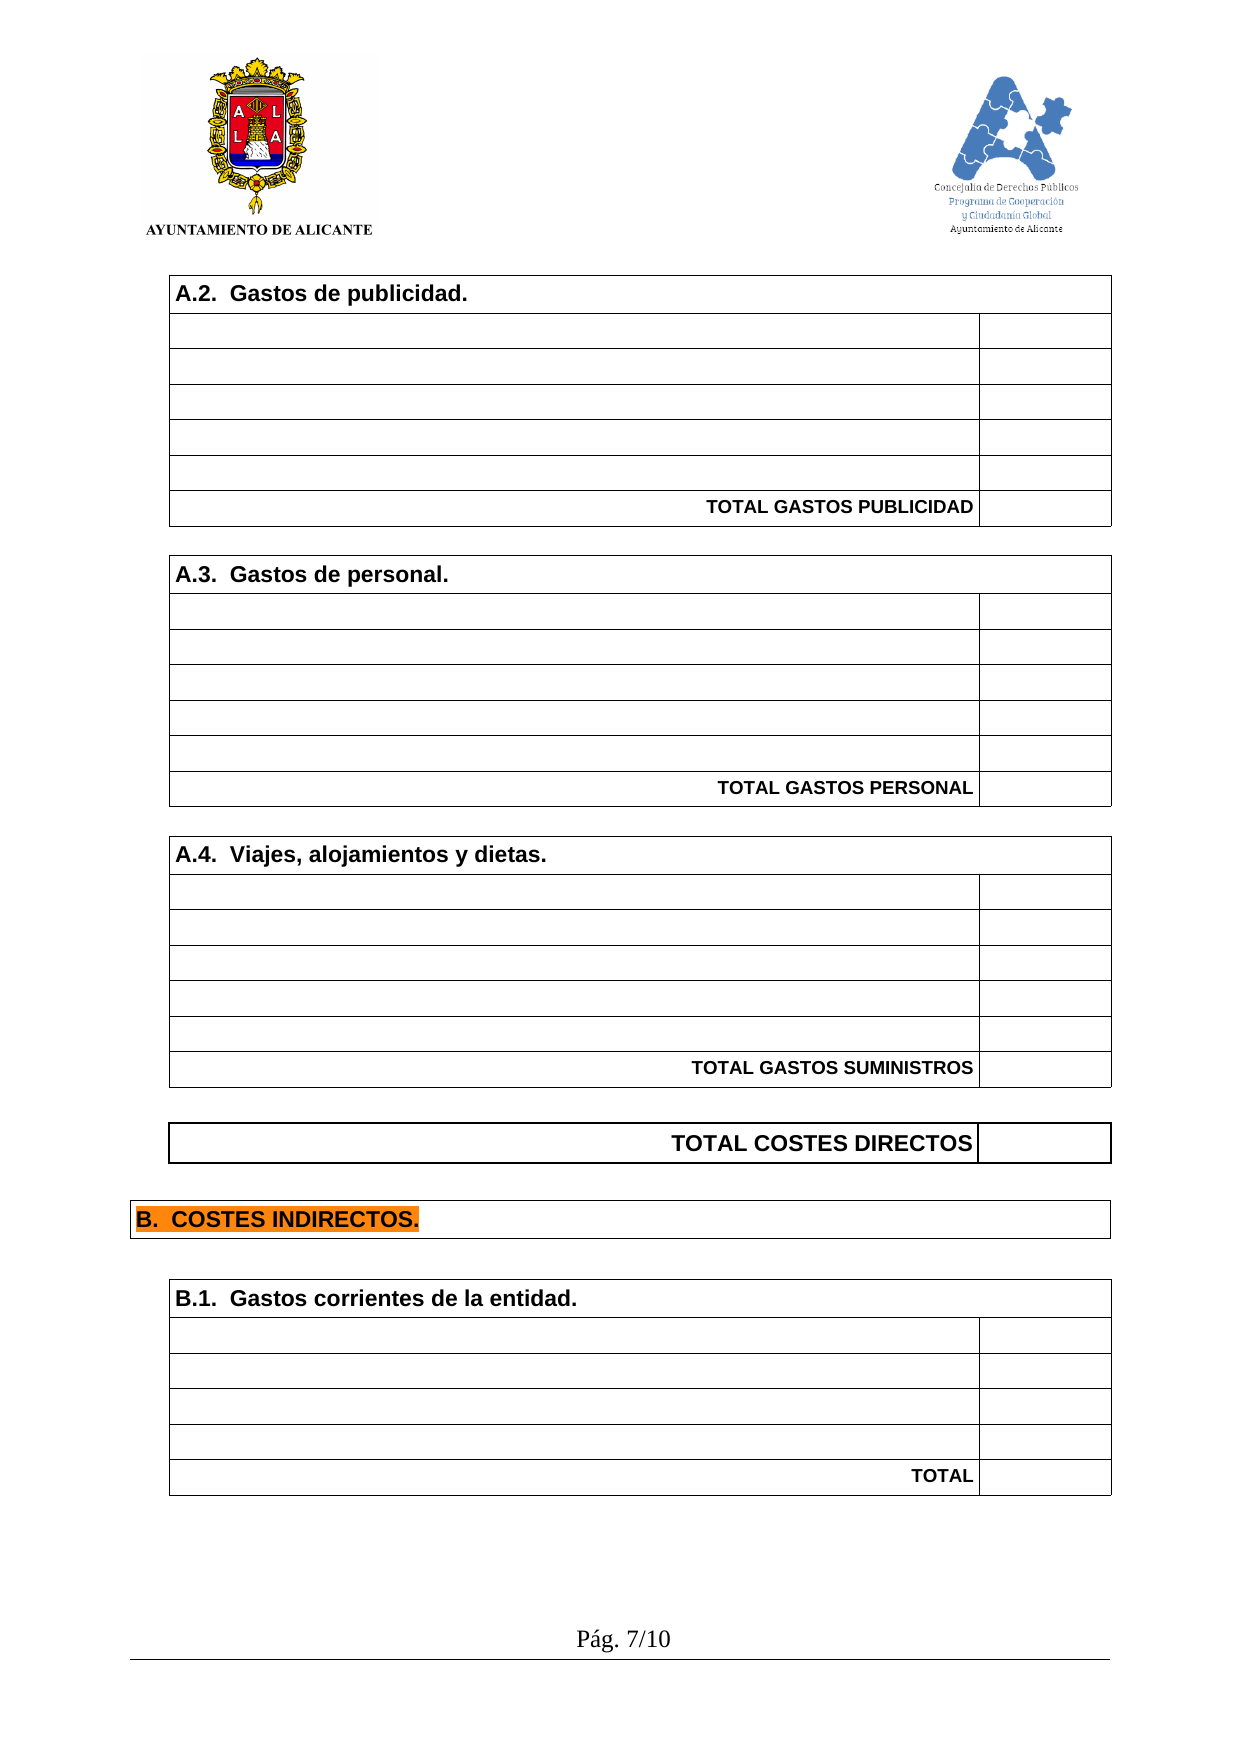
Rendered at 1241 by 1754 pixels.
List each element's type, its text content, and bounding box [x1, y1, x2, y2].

table_cell [980, 1425, 1111, 1459]
table_cell [170, 701, 979, 735]
table_cell [980, 420, 1111, 454]
table_cell [170, 630, 979, 664]
table_cell [980, 385, 1111, 419]
table_cell [980, 772, 1111, 806]
table_cell [980, 910, 1111, 944]
table_cell [980, 875, 1111, 909]
table_header A.4. Viajes, alojamientos y dietas. [170, 837, 1111, 873]
table_cell [980, 314, 1111, 348]
table_cell [170, 594, 979, 628]
table_cell [980, 981, 1111, 1016]
table_cell TOTAL GASTOS PERSONAL [170, 772, 979, 806]
table_cell [170, 1318, 979, 1353]
table_cell [980, 594, 1111, 628]
table_cell [980, 1460, 1111, 1495]
table_cell [170, 1425, 979, 1459]
table_cell [980, 665, 1111, 699]
table_cell TOTAL GASTOS SUMINISTROS [170, 1052, 979, 1087]
table_cell [980, 491, 1111, 526]
table_cell TOTAL COSTES DIRECTOS [170, 1124, 977, 1162]
table_cell [980, 736, 1111, 771]
table_cell [170, 981, 979, 1016]
table_cell [170, 910, 979, 944]
picture [139, 54, 378, 240]
table_cell TOTAL [170, 1460, 979, 1495]
table_cell [170, 736, 979, 771]
table_cell [980, 1052, 1111, 1087]
table_header [169, 1088, 978, 1122]
table_cell [170, 946, 979, 980]
table_header [978, 1088, 1111, 1122]
table_cell [980, 1389, 1111, 1424]
table_cell [170, 420, 979, 454]
table_header B.1. Gastos corrientes de la entidad. [170, 1280, 1111, 1317]
picture [911, 56, 1106, 254]
table_header A.2. Gastos de publicidad. [170, 276, 1111, 312]
table_cell [170, 314, 979, 348]
table_cell TOTAL GASTOS PUBLICIDAD [170, 491, 979, 526]
table_cell [170, 1354, 979, 1388]
table_cell [170, 349, 979, 383]
table_cell [170, 385, 979, 419]
table_cell [980, 1354, 1111, 1388]
table_cell [170, 1389, 979, 1424]
table_header B. COSTES INDIRECTOS. [131, 1201, 1110, 1238]
table_cell [980, 946, 1111, 980]
table_cell [170, 1017, 979, 1051]
table_cell [980, 1017, 1111, 1051]
table_cell [980, 456, 1111, 490]
table_cell [170, 456, 979, 490]
table_cell [980, 701, 1111, 735]
table_header A.3. Gastos de personal. [170, 556, 1111, 593]
table_cell [979, 1124, 1110, 1162]
table_cell [980, 349, 1111, 383]
table_cell [170, 665, 979, 699]
table_cell [170, 875, 979, 909]
table_cell [980, 1318, 1111, 1353]
table_cell [980, 630, 1111, 664]
